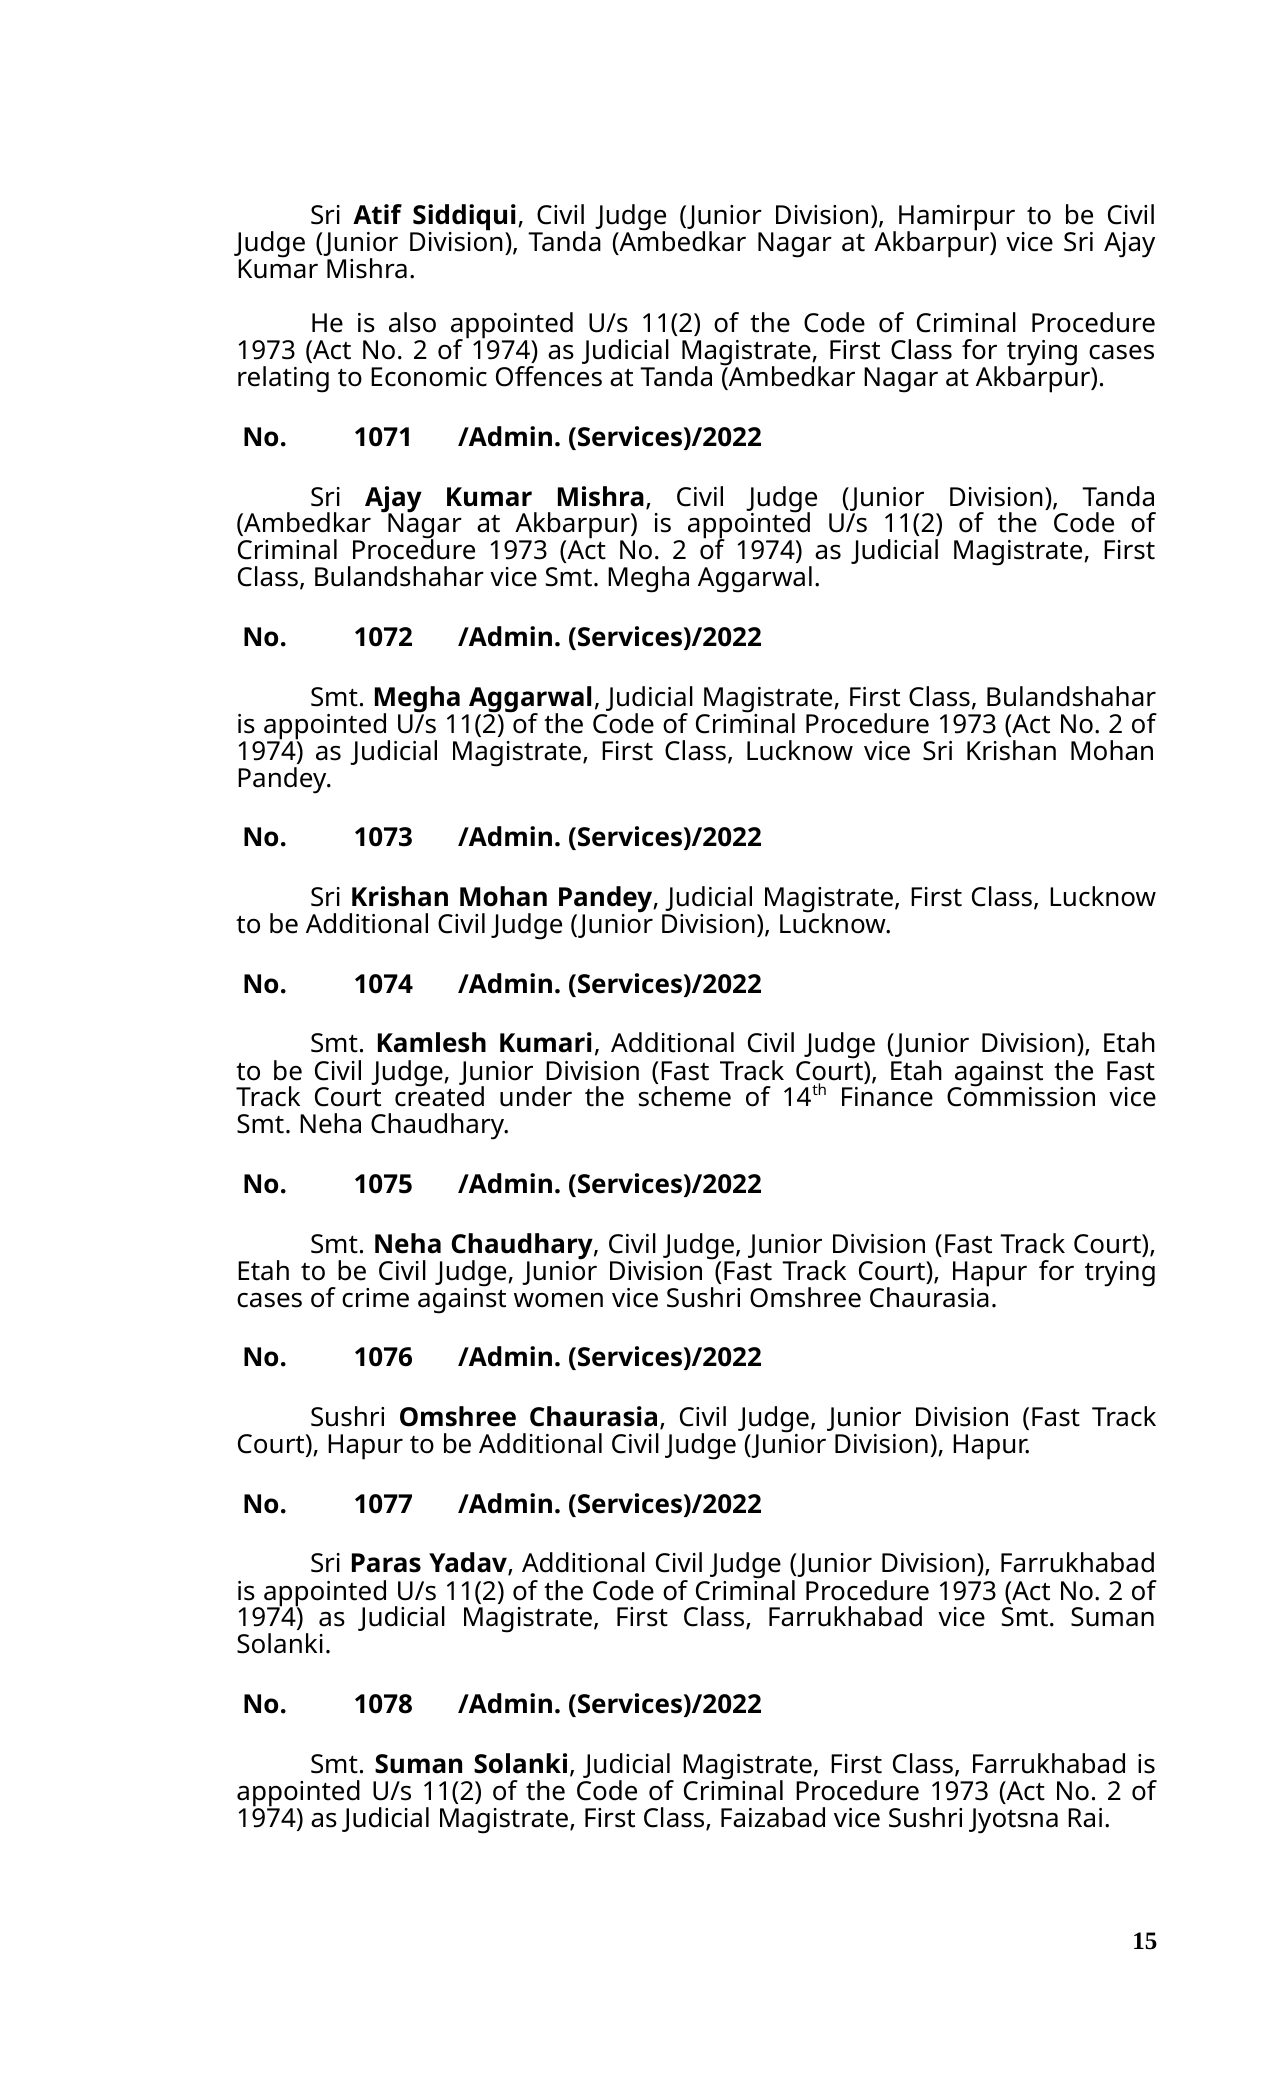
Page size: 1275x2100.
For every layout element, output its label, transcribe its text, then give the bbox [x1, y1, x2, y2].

text Sri Krishan Mohan Pandey, Judicial Magistrate, First Class, Lucknow to be Additional Civil Judge (Junior Division), Lucknow. [236, 885, 1157, 939]
text He is also appointed U/s 11(2) of the Code of Criminal Procedure 1973 (Act No. 2 of 1974) as Judicial Magistrate, First Class for trying cases relating to Economic Offences at Tanda (Ambedkar Nagar at Akbarpur). [236, 311, 1157, 392]
table_header [310, 619, 452, 658]
table_header No. [236, 966, 310, 1004]
table_header No. [236, 1166, 310, 1205]
text Sri Paras Yadav, Additional Civil Judge (Junior Division), Farrukhabad is appointed U/s 11(2) of the Code of Criminal Procedure 1973 (Act No. 2 of 1974) as Judicial Magistrate, First Class, Farrukhabad vice Smt. Suman Solanki. [236, 1551, 1157, 1659]
table_header No. [236, 1486, 310, 1524]
table_header [310, 1340, 452, 1378]
text Smt. Neha Chaudhary, Civil Judge, Junior Division (Fast Track Court), Etah to be Civil Judge, Junior Division (Fast Track Court), Hapur for trying cases of crime against women vice Sushri Omshree Chaurasia. [236, 1232, 1157, 1313]
table_header /Admin. (Services)/2022 [452, 1686, 795, 1725]
table_header [310, 820, 452, 858]
table_header No. [236, 1340, 310, 1378]
text Smt. Megha Aggarwal, Judicial Magistrate, First Class, Bulandshahar is appointed U/s 11(2) of the Code of Criminal Procedure 1973 (Act No. 2 of 1974) as Judicial Magistrate, First Class, Lucknow vice Sri Krishan Mohan Pandey. [236, 685, 1157, 793]
text Sushri Omshree Chaurasia, Civil Judge, Junior Division (Fast Track Court), Hapur to be Additional Civil Judge (Junior Division), Hapur. [236, 1405, 1157, 1459]
table_header /Admin. (Services)/2022 [452, 1486, 795, 1524]
table_header [310, 1166, 452, 1205]
table_header No. [236, 619, 310, 658]
text Smt. Kamlesh Kumari, Additional Civil Judge (Junior Division), Etah to be Civil Judge, Junior Division (Fast Track Court), Etah against the Fast Track Court created under the scheme of 14th Finance Commission vice Smt. Neha Chaudhary. [236, 1031, 1157, 1139]
text Sri Ajay Kumar Mishra, Civil Judge (Junior Division), Tanda (Ambedkar Nagar at Akbarpur) is appointed U/s 11(2) of the Code of Criminal Procedure 1973 (Act No. 2 of 1974) as Judicial Magistrate, First Class, Bulandshahar vice Smt. Megha Aggarwal. [236, 484, 1157, 592]
text Smt. Suman Solanki, Judicial Magistrate, First Class, Farrukhabad is appointed U/s 11(2) of the Code of Criminal Procedure 1973 (Act No. 2 of 1974) as Judicial Magistrate, First Class, Faizabad vice Sushri Jyotsna Rai. [236, 1752, 1157, 1833]
text Sri Atif Siddiqui, Civil Judge (Junior Division), Hamirpur to be Civil Judge (Junior Division), Tanda (Ambedkar Nagar at Akbarpur) vice Sri Ajay Kumar Mishra. [236, 203, 1157, 284]
table_header [310, 1686, 452, 1725]
table_header /Admin. (Services)/2022 [452, 966, 795, 1004]
table_header /Admin. (Services)/2022 [452, 820, 795, 858]
table_header No. [236, 1686, 310, 1725]
table_header No. [236, 419, 310, 457]
table_header /Admin. (Services)/2022 [452, 619, 795, 658]
table_header [310, 966, 452, 1004]
table_header [310, 419, 452, 457]
table_header [310, 1486, 452, 1524]
table_header No. [236, 820, 310, 858]
table_header /Admin. (Services)/2022 [452, 419, 795, 457]
table_header /Admin. (Services)/2022 [452, 1166, 795, 1205]
table_header /Admin. (Services)/2022 [452, 1340, 795, 1378]
